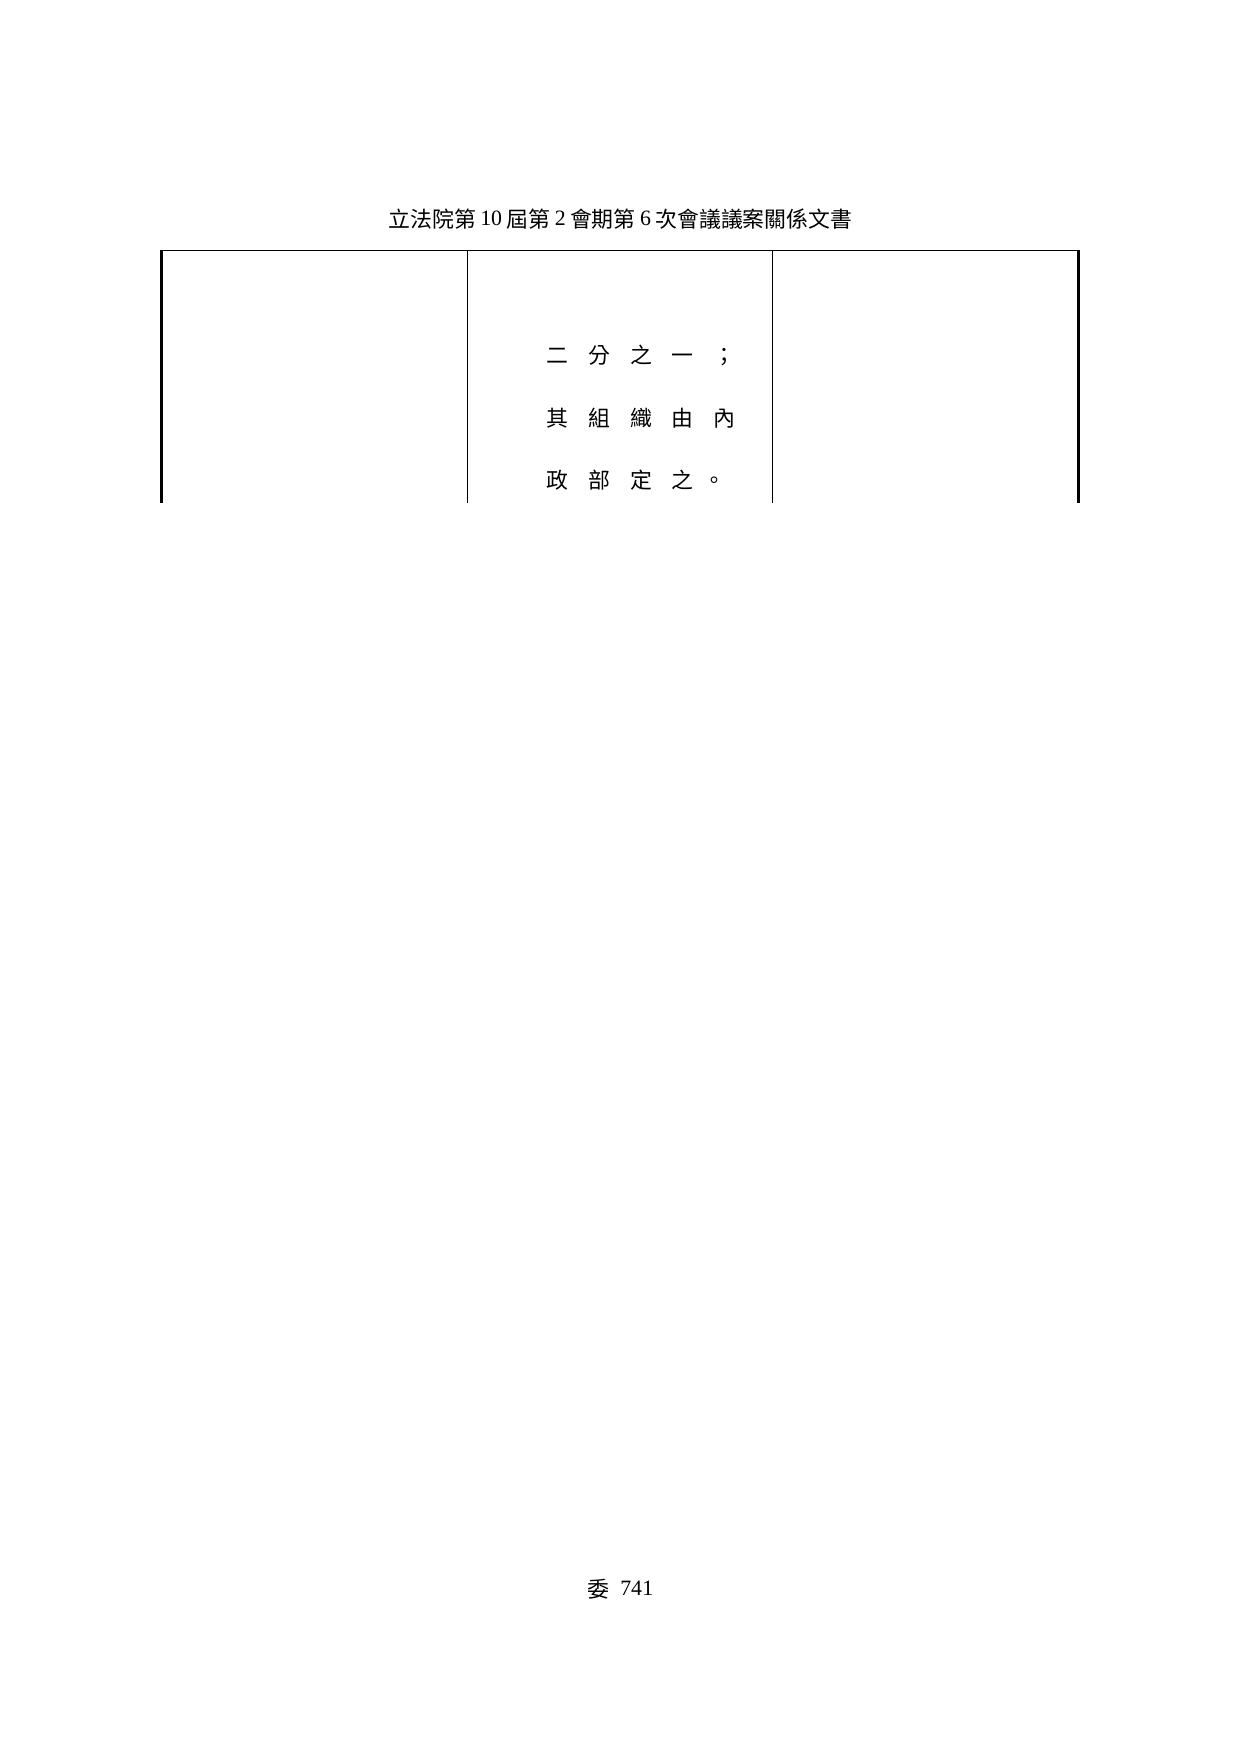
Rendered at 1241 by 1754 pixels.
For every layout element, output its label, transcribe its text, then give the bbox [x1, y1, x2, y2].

table_cell 二分之一；其組織由內政部定之。 [468, 251, 772, 503]
table_cell [773, 251, 1077, 503]
table_cell [163, 251, 467, 503]
